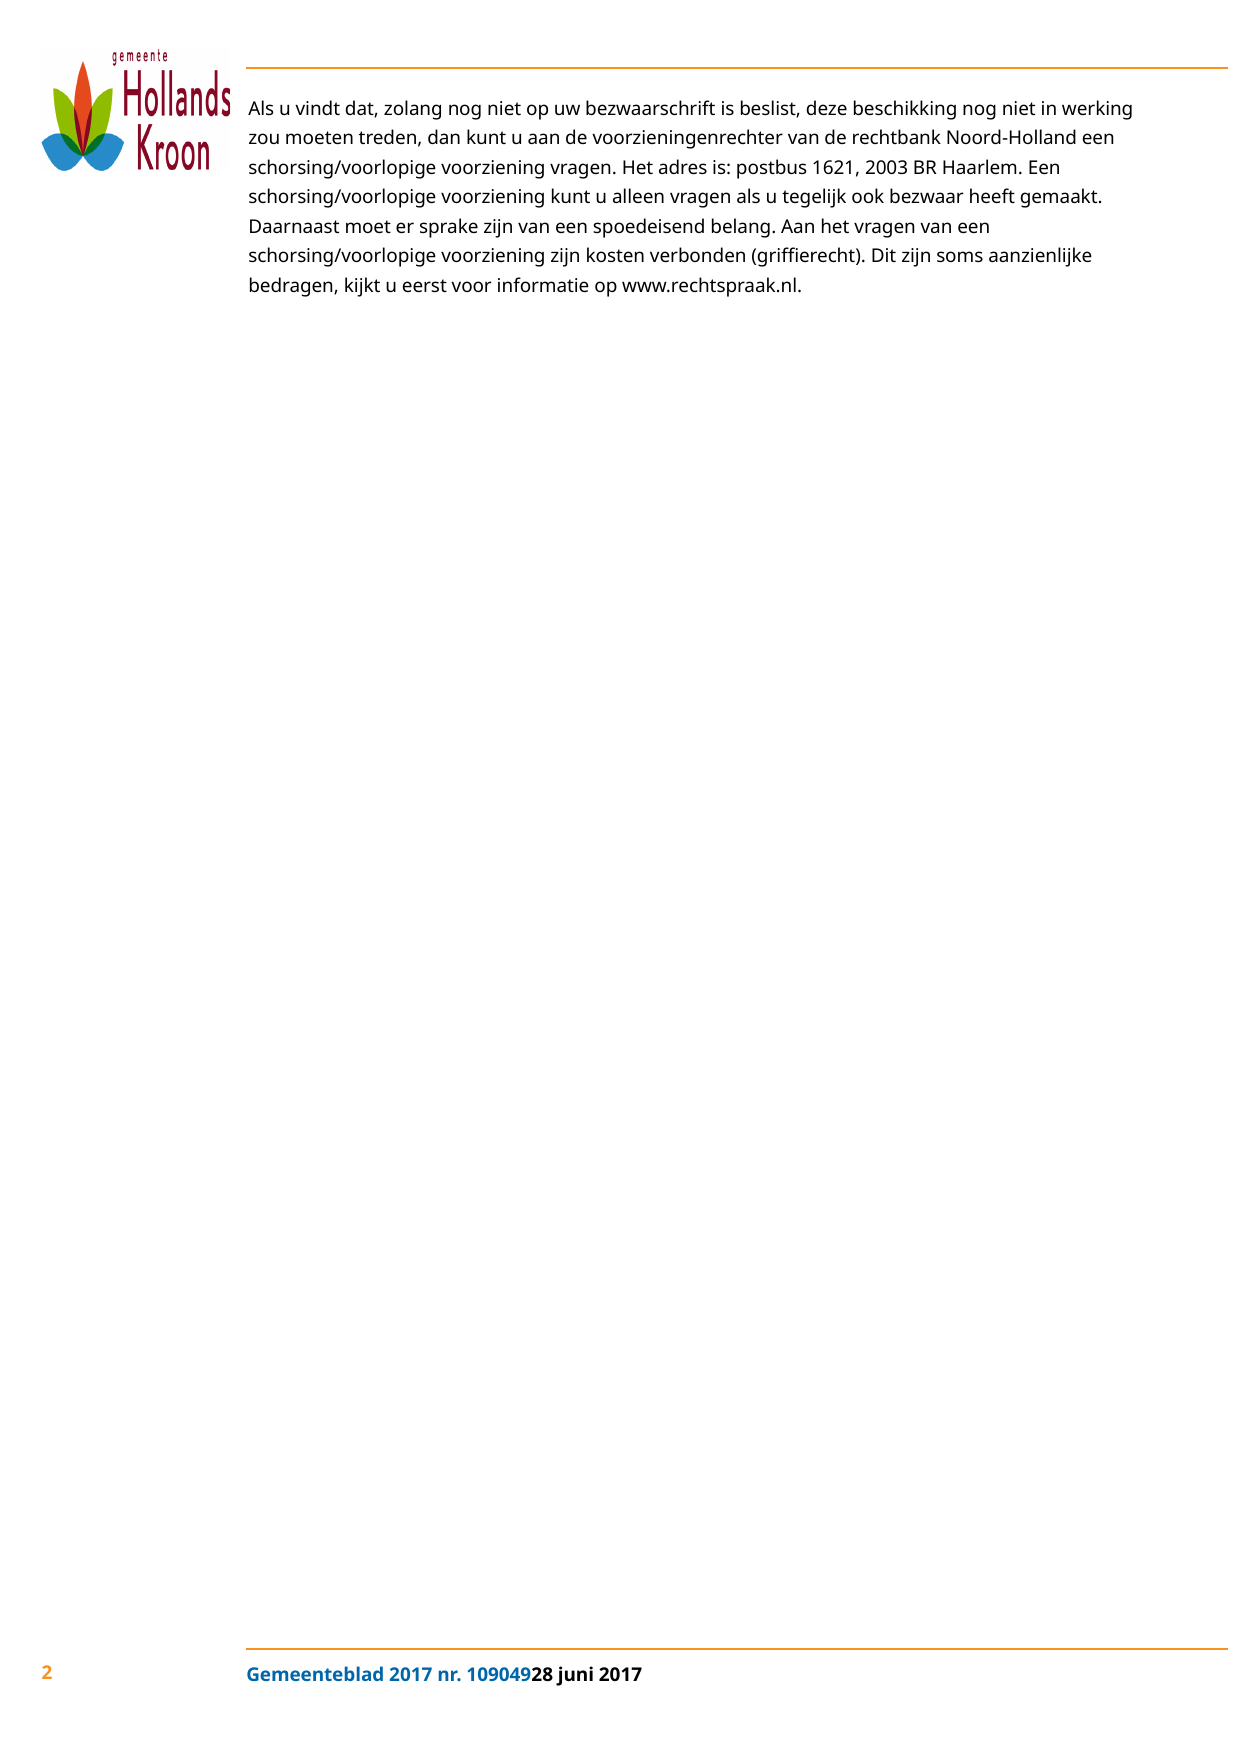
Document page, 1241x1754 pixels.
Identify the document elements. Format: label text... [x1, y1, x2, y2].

picture [41, 47, 231, 172]
text Als u vindt dat, zolang nog niet op uw bezwaarschrift is beslist, deze beschikking nog niet in werking zou moeten treden, dan kunt u aan de voorzieningenrechter van de rechtbank Noord-Holland een schorsing/voorlopige voorziening vragen. Het adres is: postbus 1621, 2003 BR Haarlem. Een schorsing/voorlopige voorziening kunt u alleen vragen als u tegelijk ook bezwaar heeft gemaakt. Daarnaast moet er sprake zijn van een spoedeisend belang. Aan het vragen van een schorsing/voorlopige voorziening zijn kosten verbonden (griffierecht). Dit zijn soms aanzienlijke bedragen, kijkt u eerst voor informatie op www.rechtspraak.nl. [248, 95, 1152, 298]
